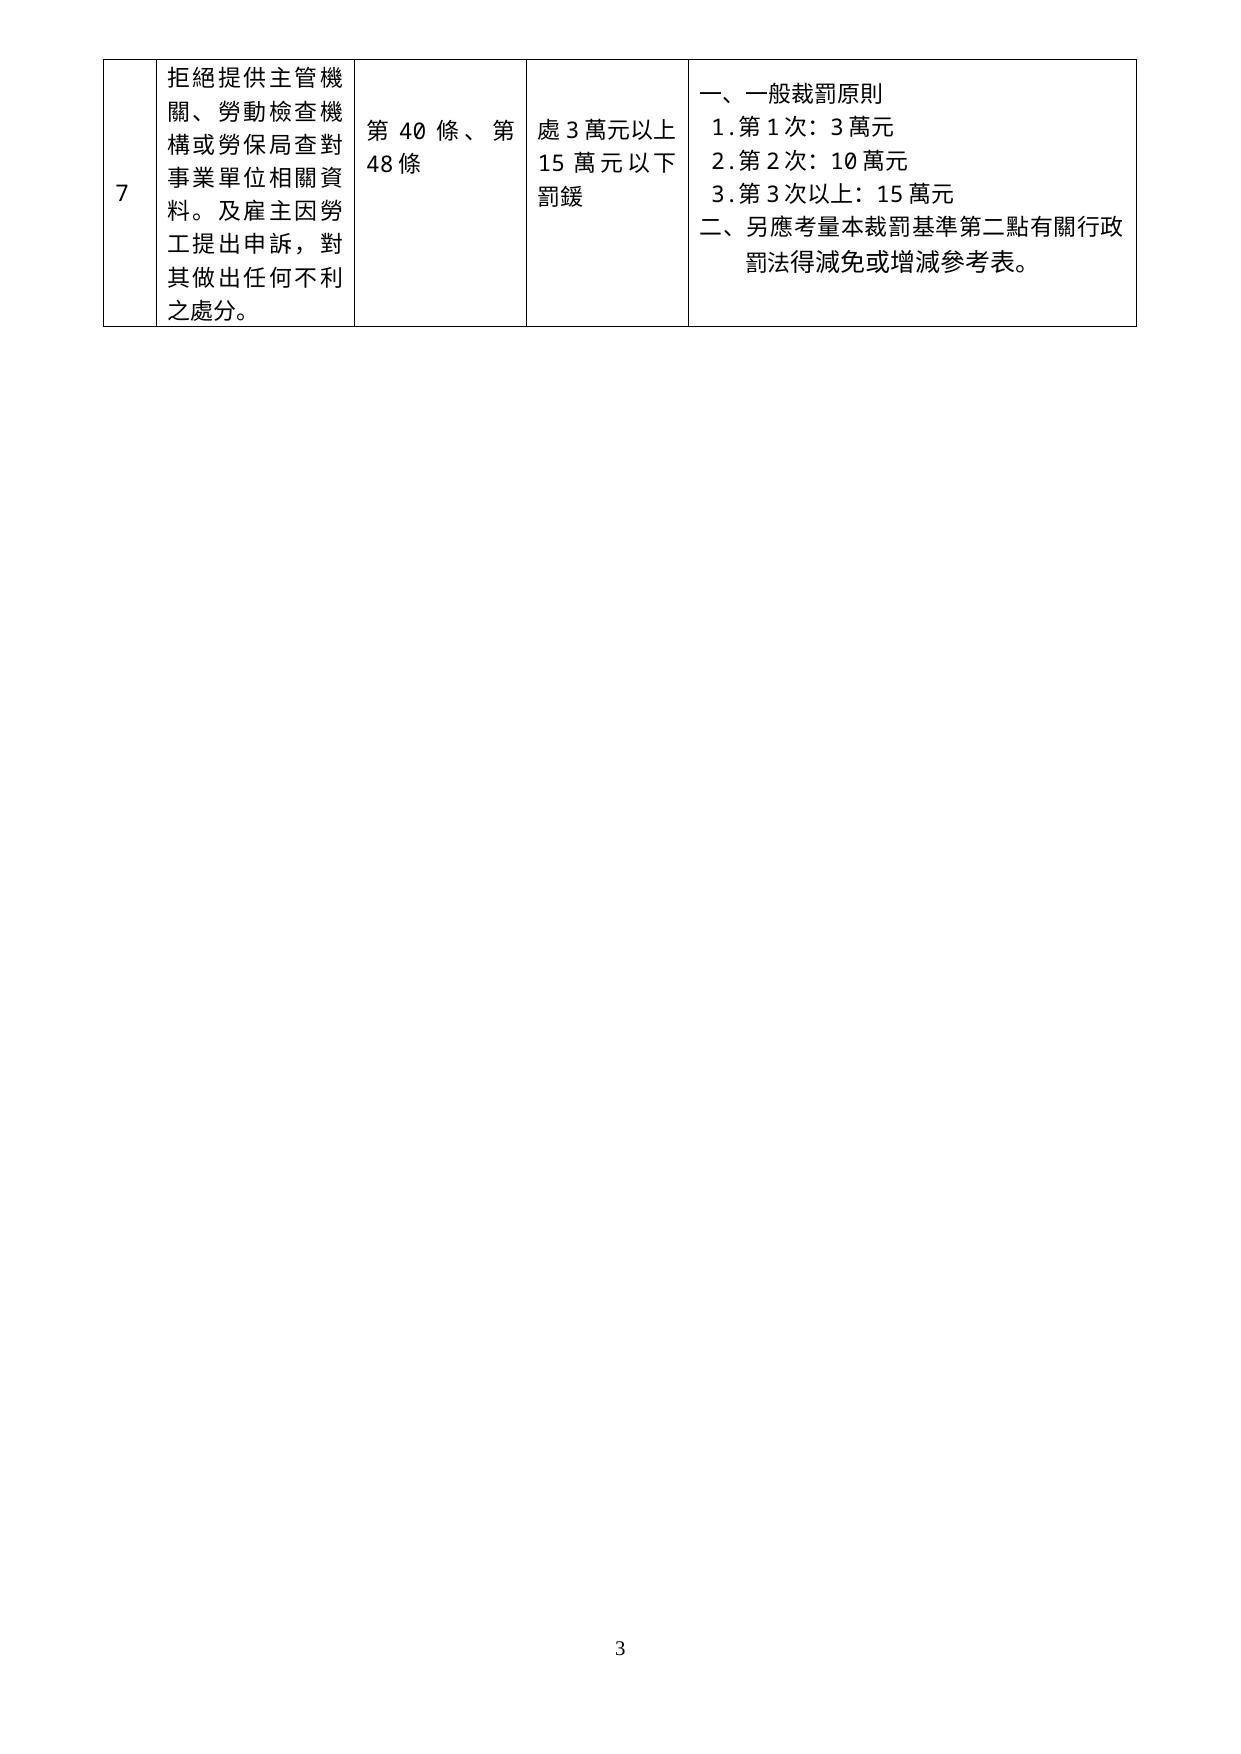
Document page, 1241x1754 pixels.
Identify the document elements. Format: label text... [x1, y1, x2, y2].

table_cell 第40條、第48條 [355, 60, 526, 326]
table_cell 7 [104, 60, 156, 326]
table_cell 處3萬元以上15萬元以下罰鍰 [527, 60, 688, 326]
table_cell 一、一般裁罰原則 1.第1次：3萬元 2.第2次：10萬元 3.第3次以上：15萬元 二、另應考量本裁罰基準第二點有關行政罰法得減免或增減參考表。 [689, 60, 1136, 326]
table_cell 拒絕提供主管機關、勞動檢查機構或勞保局查對事業單位相關資料。及雇主因勞工提出申訴，對其做出任何不利之處分。 [157, 60, 354, 326]
